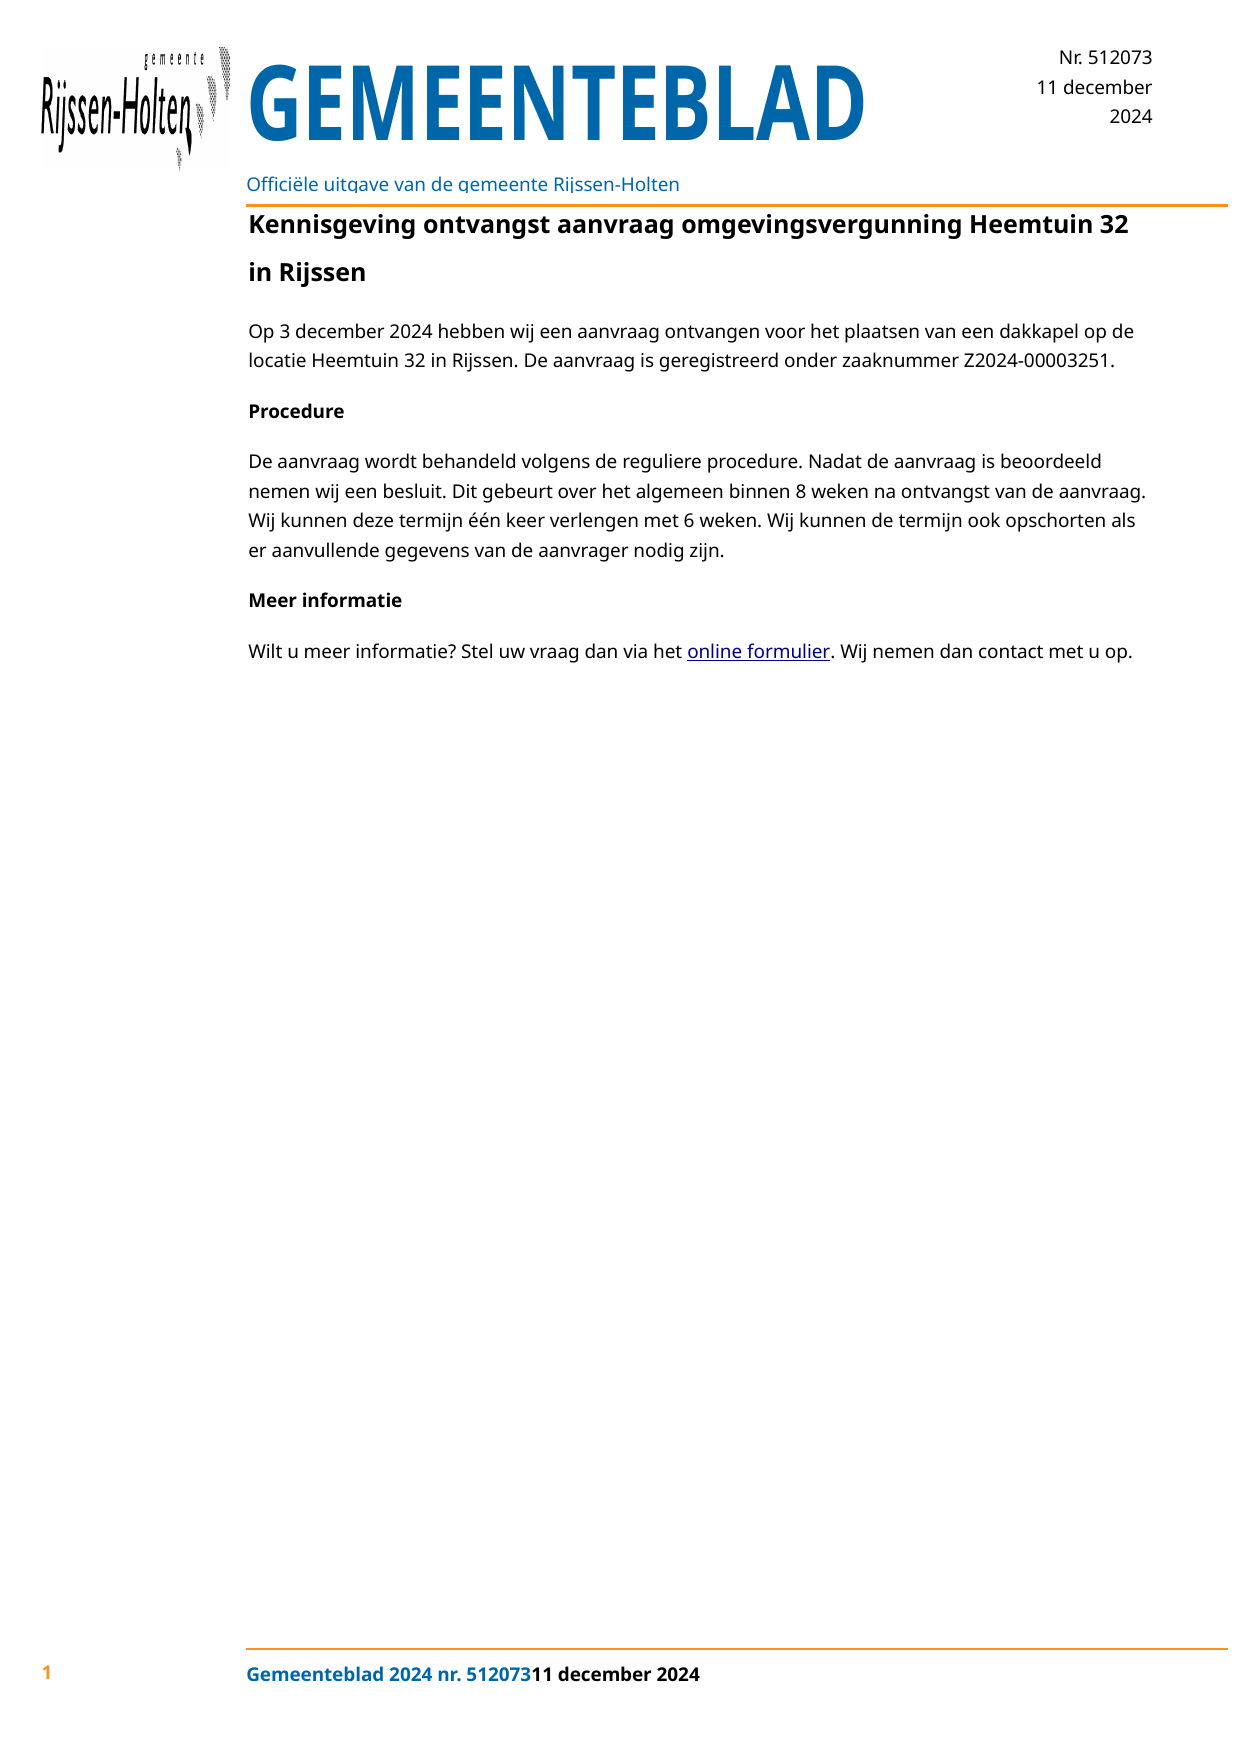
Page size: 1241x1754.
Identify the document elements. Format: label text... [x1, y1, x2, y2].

text Op 3 december 2024 hebben wij een aanvraag ontvangen voor het plaatsen van een dakkapel op de locatie Heemtuin 32 in Rijssen. De aanvraag is geregistreerd onder zaaknummer Z2024-00003251. [248, 318, 1152, 373]
text Procedure [248, 398, 1152, 424]
text De aanvraag wordt behandeld volgens de reguliere procedure. Nadat de aanvraag is beoordeeld nemen wij een besluit. Dit gebeurt over het algemeen binnen 8 weken na ontvangst van de aanvraag. Wij kunnen deze termijn één keer verlengen met 6 weken. Wij kunnen de termijn ook opschorten als er aanvullende gegevens van de aanvrager nodig zijn. [248, 448, 1152, 563]
text Wilt u meer informatie? Stel uw vraag dan via het online formulier. Wij nemen dan contact met u op. [248, 638, 1152, 664]
picture [41, 47, 231, 172]
text Kennisgeving ontvangst aanvraag omgevingsvergunning Heemtuin 32 in Rijssen [248, 207, 1152, 288]
text Meer informatie [248, 587, 1152, 613]
